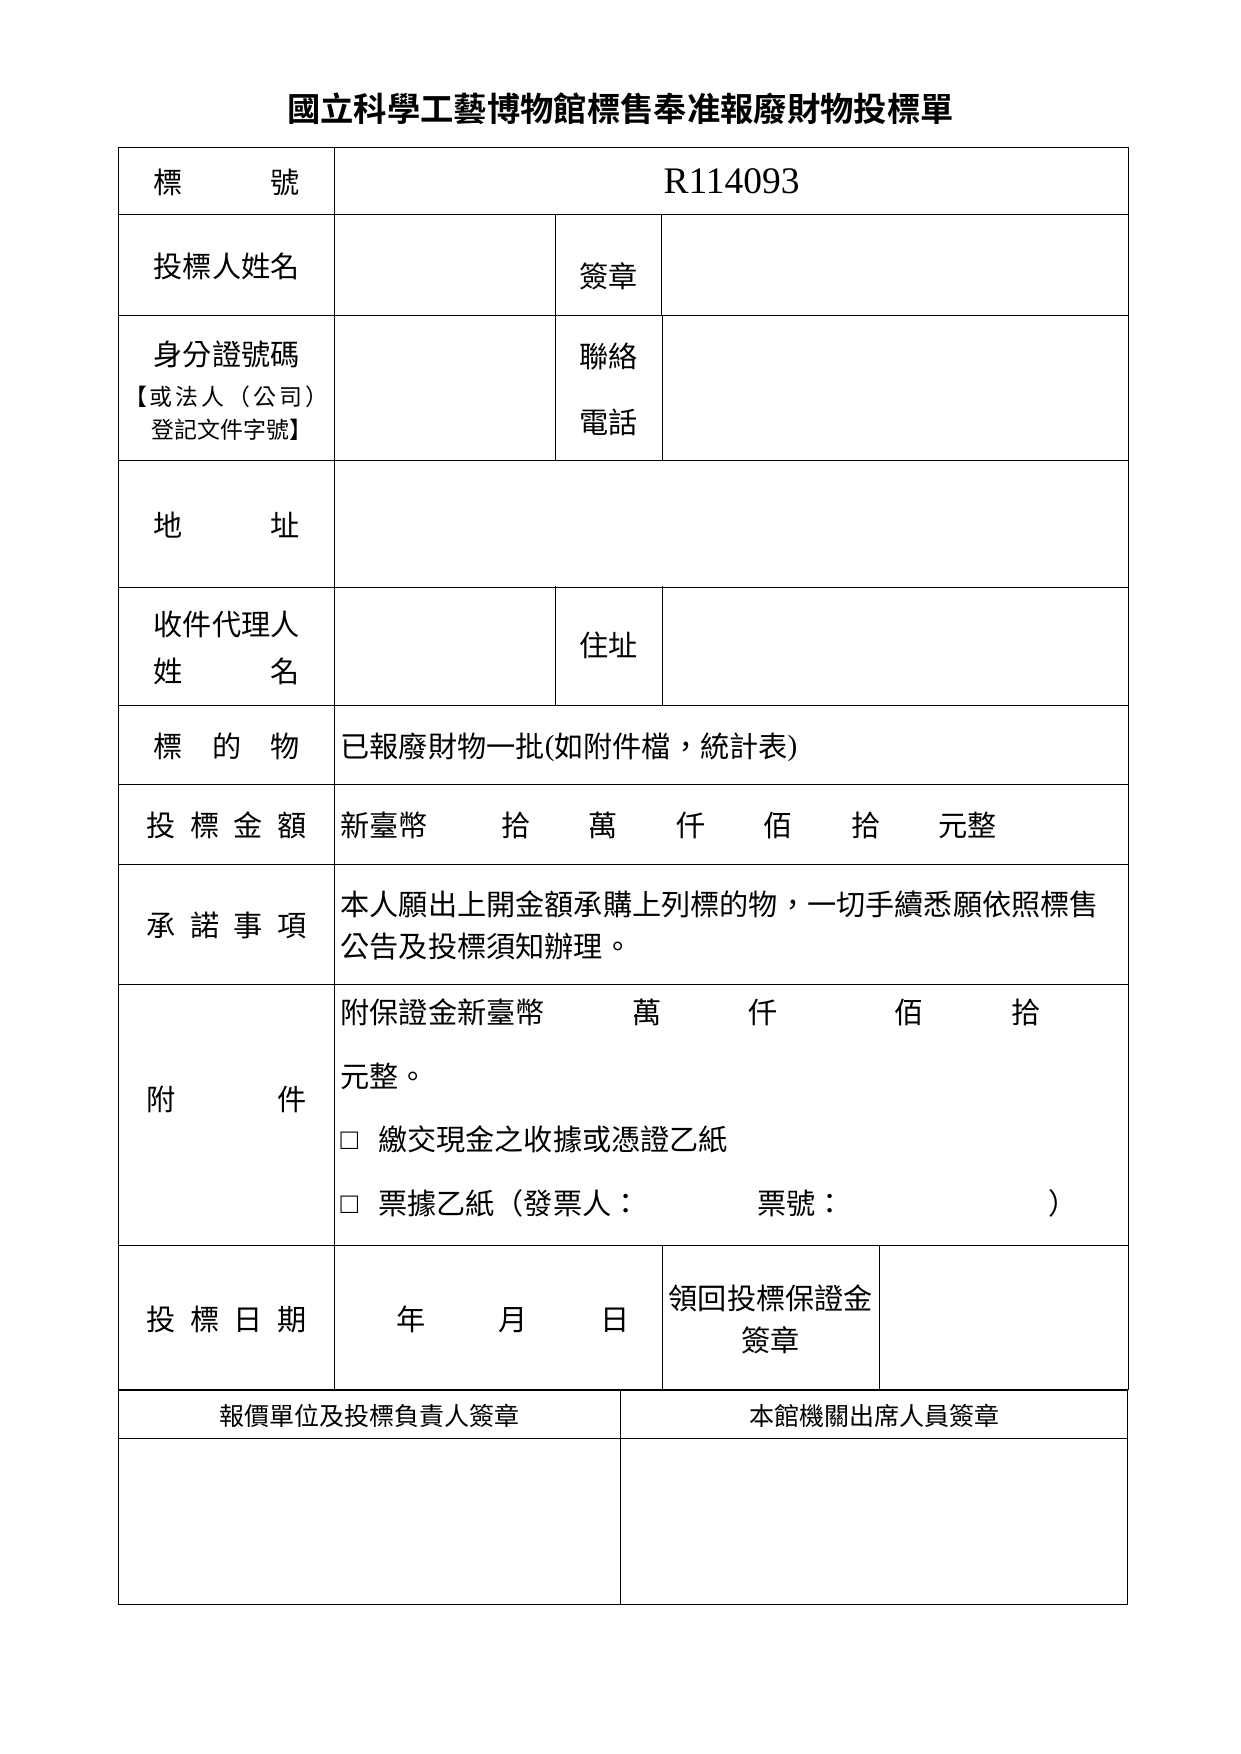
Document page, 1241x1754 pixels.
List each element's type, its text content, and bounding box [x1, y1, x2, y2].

table_cell 身分證號碼 【或法人（公司）登記文件字號】 [119, 316, 334, 460]
table_header 本館機關出席人員簽章 [621, 1391, 1127, 1438]
table_cell 投標人姓名 [119, 215, 334, 315]
table_cell 領回投標保證金簽章 [663, 1246, 879, 1389]
table_cell [663, 588, 1128, 705]
table_header 標 號 [119, 148, 334, 214]
table_header R114093 [335, 148, 1128, 214]
table_cell [119, 1439, 620, 1603]
table_cell 聯絡 電話 [556, 316, 662, 460]
table_cell 投 標 日 期 [119, 1246, 334, 1389]
table_cell 簽章 [556, 215, 661, 315]
table_cell [880, 1246, 1128, 1389]
table_cell [986, 215, 1128, 315]
table_cell [335, 316, 555, 460]
table_cell 附 件 [119, 985, 334, 1245]
table_cell [335, 588, 555, 705]
table_cell [335, 215, 555, 315]
table_cell 年 月 日 [335, 1246, 662, 1389]
table_cell 已報廢財物一批(如附件檔，統計表) [335, 706, 1128, 784]
table_cell [663, 316, 1128, 460]
table_cell [335, 461, 1128, 586]
table_cell 標 的 物 [119, 706, 334, 784]
table_cell 收件代理人 姓 名 [119, 588, 334, 705]
table_cell 附保證金新臺幣 萬 仟 佰 拾 元整。 繳交現金之收據或憑證乙紙 票據乙紙（發票人： 票號： ） [335, 985, 1128, 1245]
table_cell 地 址 [119, 461, 334, 586]
table_cell [662, 215, 879, 315]
table_cell 住址 [556, 588, 662, 705]
table_cell 投 標 金 額 [119, 785, 334, 863]
text 國立科學工藝博物館標售奉准報廢財物投標單 [118, 86, 1122, 128]
table_cell 新臺幣 拾 萬 仟 佰 拾 元整 [335, 785, 1128, 863]
table_header 報價單位及投標負責人簽章 [119, 1391, 620, 1438]
table_cell [621, 1439, 1127, 1603]
table_cell 承 諾 事 項 [119, 865, 334, 984]
table_cell 本人願出上開金額承購上列標的物，一切手續悉願依照標售公告及投標須知辦理。 [335, 865, 1128, 984]
table_cell [879, 215, 986, 315]
